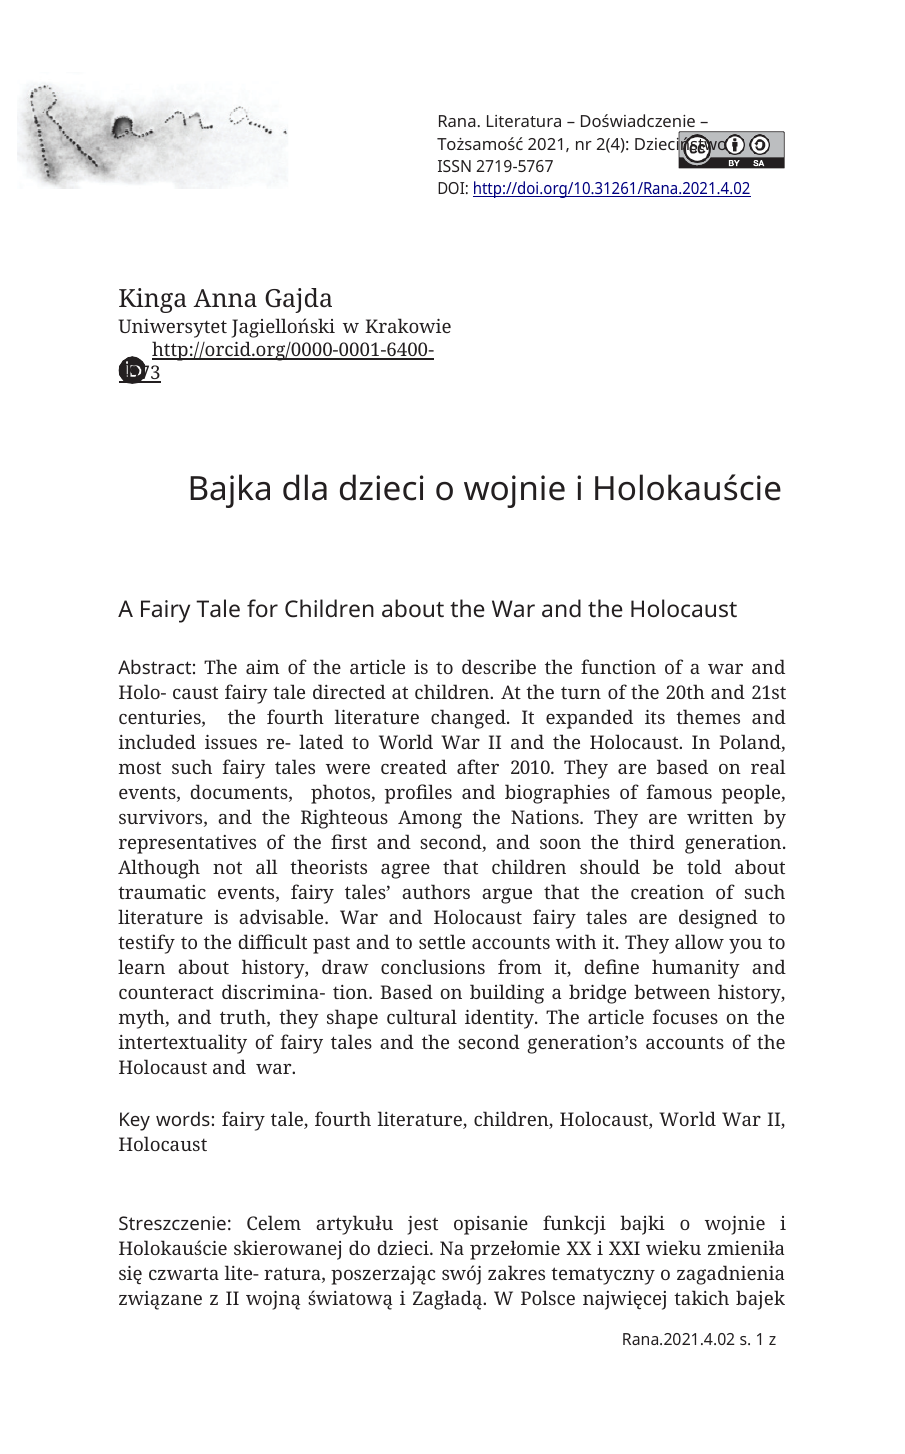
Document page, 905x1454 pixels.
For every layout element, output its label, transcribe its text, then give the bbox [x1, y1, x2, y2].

text Bajka dla dzieci o wojnie i Holokauście [187, 464, 798, 510]
text ISSN 2719‑5767 [437, 156, 798, 176]
text Uniwersytet Jagielloński w Krakowie http://orcid.org/0000-0001-6400-4973 [118, 315, 455, 384]
text Abstract: The aim of the article is to describe the function of a war and Holo- caust fairy tale directed at children. At the turn of the 20th and 21st centuries, the fourth literature changed. It expanded its themes and included issues re- lated to World War II and the Holocaust. In Poland, most such fairy tales were created after 2010. They are based on real events, documents, photos, profiles and biographies of famous people, survivors, and the Righteous Among the Nations. They are written by representatives of the first and second, and soon the third generation. Although not all theorists agree that children should be told about traumatic events, fairy tales’ authors argue that the creation of such literature is advisable. War and Holocaust fairy tales are designed to testify to the difficult past and to settle accounts with it. They allow you to learn about history, draw conclusions from it, define humanity and counteract discrimina- tion. Based on building a bridge between history, myth, and truth, they shape cultural identity. The article focuses on the intertextuality of fairy tales and the second generation’s accounts of the Holocaust and war. [118, 654, 786, 1079]
text A Fairy Tale for Children about the War and the Holocaust [118, 593, 798, 624]
text Key words: fairy tale, fourth literature, children, Holocaust, World War II, Holocaust [118, 1106, 786, 1156]
text DOI: http://doi.org/10.31261/Rana.2021.4.02 [437, 177, 798, 200]
subtitle Kinga Anna Gajda [118, 280, 798, 314]
text Streszczenie: Celem artykułu jest opisanie funkcji bajki o wojnie i Holokauście skierowanej do dzieci. Na przełomie XX i XXI wieku zmieniła się czwarta lite- ratura, poszerzając swój zakres tematyczny o zagadnienia związane z II wojną światową i Zagładą. W Polsce najwięcej takich bajek [118, 1210, 786, 1310]
text Rana. Literatura – Doświadczenie – Tożsamość 2021, nr 2(4): Dzieciństwo [437, 109, 798, 156]
